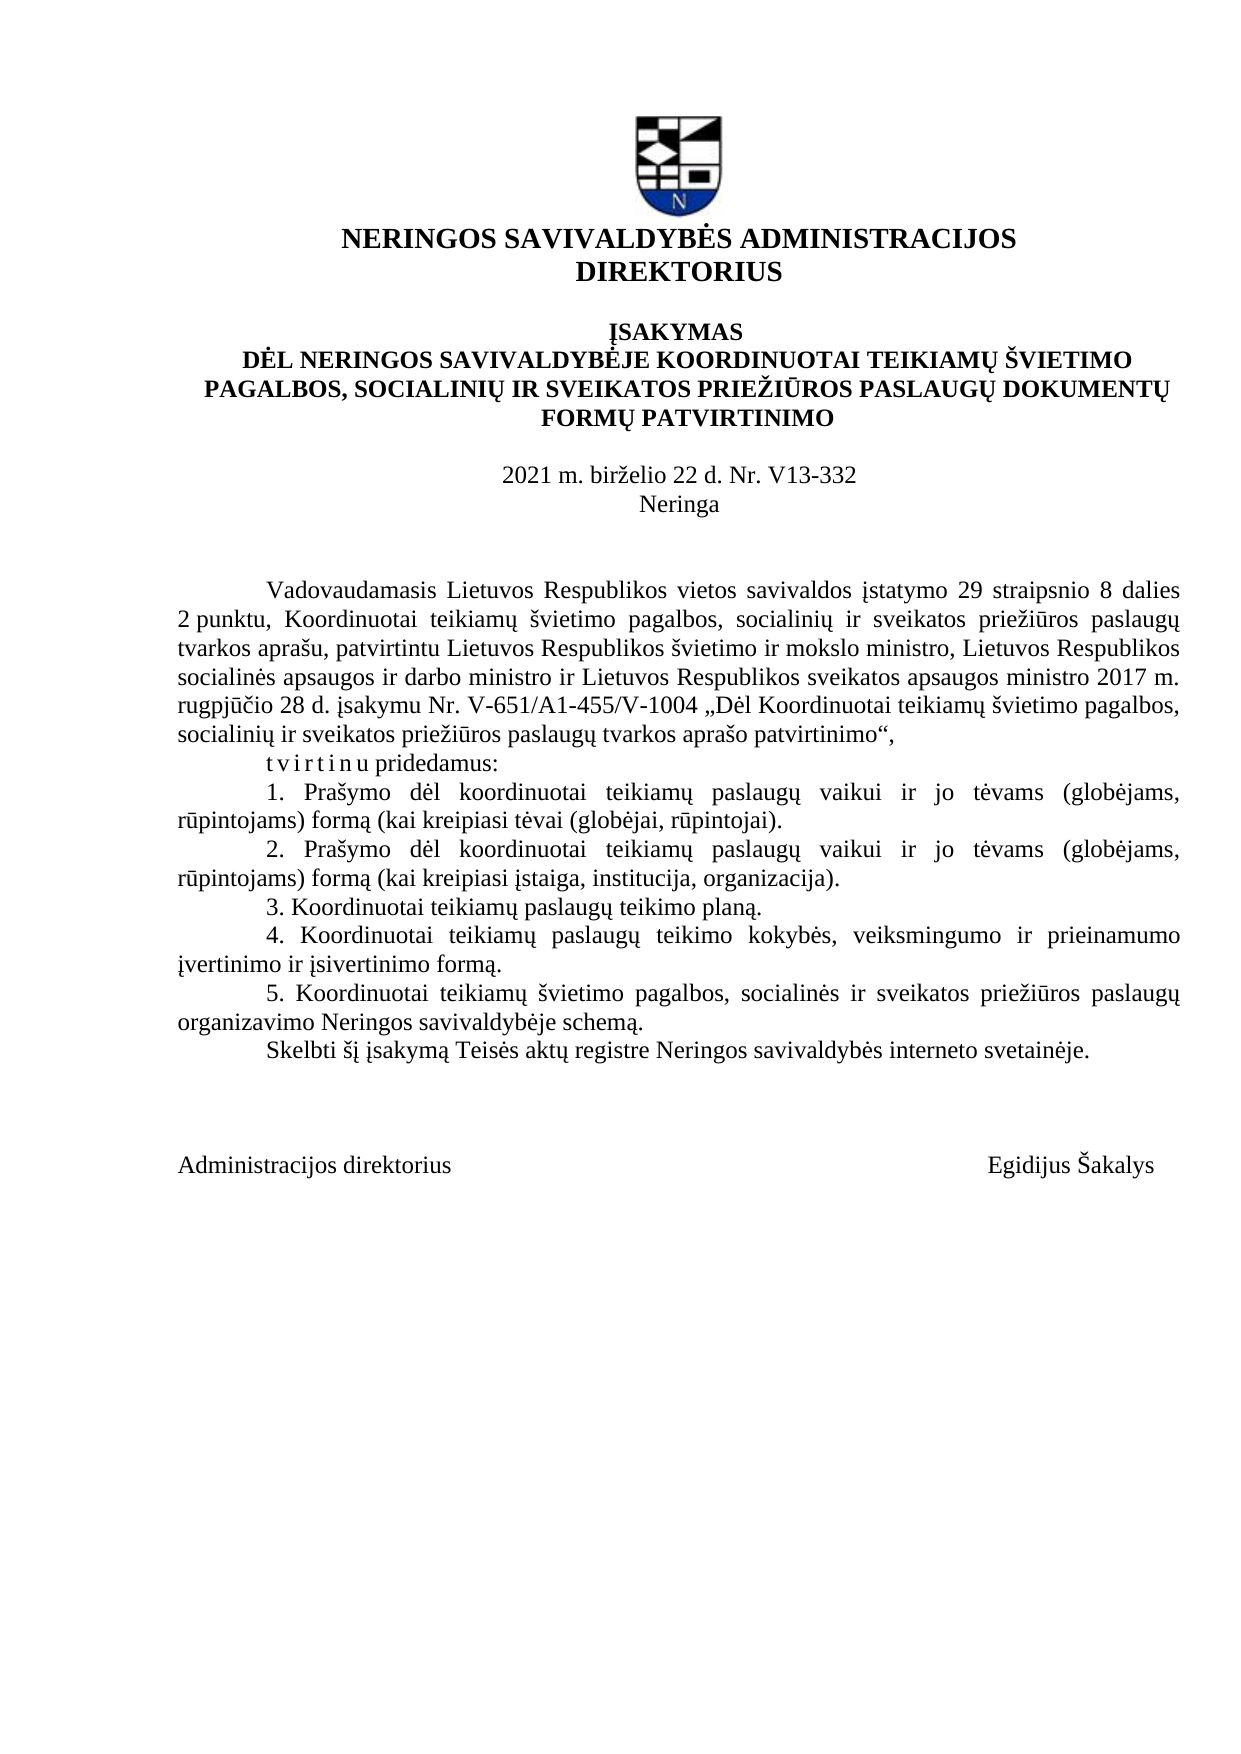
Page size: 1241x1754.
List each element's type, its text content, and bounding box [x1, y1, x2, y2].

text NERINGOS SAVIVALDYBĖS ADMINISTRACIJOS [177, 221, 1181, 254]
text ĮSAKYMAS [177, 317, 1174, 345]
text Neringa [177, 489, 1181, 518]
text DĖL NERINGOS SAVIVALDYBĖJE KOORDINUOTAI TEIKIAMŲ ŠVIETIMO PAGALBOS, SOCIALINIŲ IR SVEIKATOS PRIEŽIŪROS PASLAUGŲ DOKUMENTŲ FORMŲ PATVIRTINIMO [177, 345, 1198, 432]
text DIREKTORIUS [177, 254, 1181, 288]
text Administracijos direktorius Egidijus Šakalys [177, 1150, 1181, 1179]
text 1. Prašymo dėl koordinuotai teikiamų paslaugų vaikui ir jo tėvams (globėjams, rūpintojams) formą (kai kreipiasi tėvai (globėjai, rūpintojai). [177, 777, 1181, 834]
text 2021 m. birželio 22 d. Nr. V13-332 [177, 460, 1181, 489]
text tvirtinu pridedamus: [177, 748, 1181, 777]
text 2. Prašymo dėl koordinuotai teikiamų paslaugų vaikui ir jo tėvams (globėjams, rūpintojams) formą (kai kreipiasi įstaiga, institucija, organizacija). [177, 834, 1181, 892]
text 5. Koordinuotai teikiamų švietimo pagalbos, socialinės ir sveikatos priežiūros paslaugų organizavimo Neringos savivaldybėje schemą. [177, 978, 1181, 1035]
text Vadovaudamasis Lietuvos Respublikos vietos savivaldos įstatymo 29 straipsnio 8 dalies 2 punktu, Koordinuotai teikiamų švietimo pagalbos, socialinių ir sveikatos priežiūros paslaugų tvarkos aprašu, patvirtintu Lietuvos Respublikos švietimo ir mokslo ministro, Lietuvos Respublikos socialinės apsaugos ir darbo ministro ir Lietuvos Respublikos sveikatos apsaugos ministro 2017 m. rugpjūčio 28 d. įsakymu Nr. V-651/A1-455/V-1004 „Dėl Koordinuotai teikiamų švietimo pagalbos, socialinių ir sveikatos priežiūros paslaugų tvarkos aprašo patvirtinimo“, [177, 575, 1181, 748]
text Skelbti šį įsakymą Teisės aktų registre Neringos savivaldybės interneto svetainėje. [177, 1035, 1181, 1064]
text 4. Koordinuotai teikiamų paslaugų teikimo kokybės, veiksmingumo ir prieinamumo įvertinimo ir įsivertinimo formą. [177, 920, 1181, 978]
text 3. Koordinuotai teikiamų paslaugų teikimo planą. [177, 892, 1181, 920]
